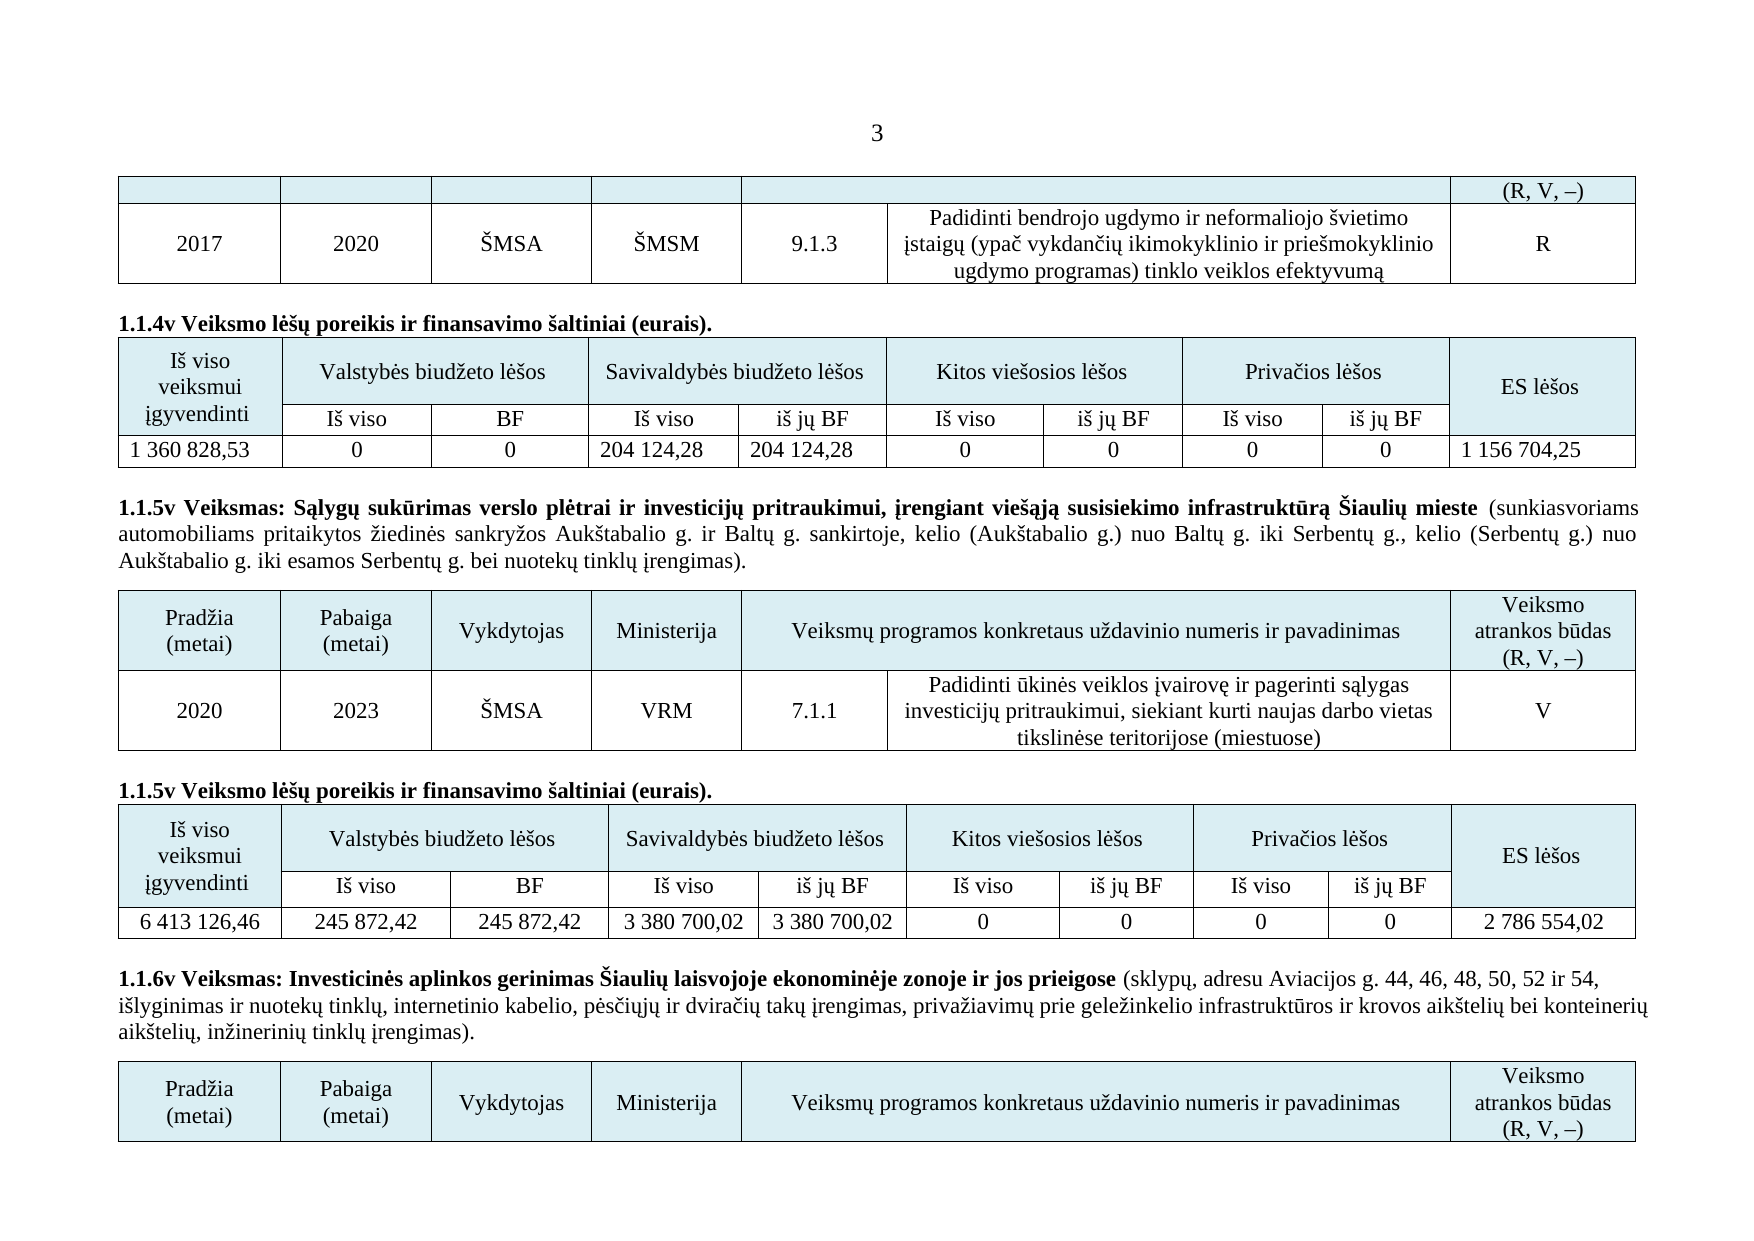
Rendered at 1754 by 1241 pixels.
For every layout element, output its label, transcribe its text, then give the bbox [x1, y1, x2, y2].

table_cell 2 786 554,02 [1452, 908, 1635, 938]
table_cell Iš viso [282, 872, 450, 907]
table_cell 0 [1323, 436, 1449, 467]
text 1.1.5v Veiksmo lėšų poreikis ir finansavimo šaltiniai (eurais). [118, 777, 1639, 804]
table_header Pabaiga (metai) [281, 1062, 431, 1141]
text 1.1.6v Veiksmas: Investicinės aplinkos gerinimas Šiaulių laisvojoje ekonominėje zonoje ir jos prieigose (sklypų, adresu Aviacijos g. 44, 46, 48, 50, 52 ir 54, išlyginimas ir nuotekų tinklų, internetinio kabelio, pėsčiųjų ir dviračių takų įrengimas, privažiavimų prie geležinkelio infrastruktūros ir krovos aikštelių bei konteinerių aikštelių, inžinerinių tinklų įrengimas). [118, 965, 1683, 1044]
table_cell 3 380 700,02 [609, 908, 758, 938]
table_cell iš jų BF [1329, 872, 1451, 907]
text 1.1.4v Veiksmo lėšų poreikis ir finansavimo šaltiniai (eurais). [118, 311, 1639, 337]
table_cell 1 360 828,53 [119, 436, 282, 467]
table_cell 0 [887, 436, 1043, 467]
table_header Pabaiga (metai) [281, 591, 431, 670]
table_header Pradžia (metai) [119, 591, 280, 670]
table_cell 245 872,42 [451, 908, 608, 938]
table_cell iš jų BF [1044, 405, 1182, 435]
table_cell 1 156 704,25 [1450, 436, 1635, 467]
table_cell 0 [1183, 436, 1322, 467]
table_cell Iš viso [907, 872, 1059, 907]
table_cell 0 [283, 436, 431, 467]
table_header Kitos viešosios lėšos [887, 338, 1182, 404]
table_cell 2020 [281, 204, 431, 283]
table_cell BF [432, 405, 588, 435]
table_cell ŠMSA [432, 671, 591, 750]
table_cell 6 413 126,46 [119, 908, 281, 938]
table_cell 2017 [119, 204, 280, 283]
table_header ES lėšos [1450, 338, 1635, 435]
table_cell Iš viso [609, 872, 758, 907]
table_cell 204 124,28 [589, 436, 738, 467]
table_cell Iš viso [283, 405, 431, 435]
table_header Vykdytojas [432, 591, 591, 670]
table_header Iš viso veiksmui įgyvendinti [119, 338, 282, 435]
table_header Pradžia (metai) [119, 1062, 280, 1141]
table_cell 2020 [119, 671, 280, 750]
table_cell Iš viso [589, 405, 738, 435]
table_cell iš jų BF [739, 405, 886, 435]
table_cell 7.1.1 [742, 671, 887, 750]
table_cell 245 872,42 [282, 908, 450, 938]
table_cell Iš viso [887, 405, 1043, 435]
table_header Privačios lėšos [1194, 805, 1451, 871]
table_cell Padidinti bendrojo ugdymo ir neformaliojo švietimo įstaigų (ypač vykdančių ikimokyklinio ir priešmokyklinio ugdymo programas) tinklo veiklos efektyvumą [888, 204, 1450, 283]
table_header Iš viso veiksmui įgyvendinti [119, 805, 281, 907]
table_header Valstybės biudžeto lėšos [283, 338, 588, 404]
table_header Ministerija [592, 591, 741, 670]
table_cell 0 [432, 436, 588, 467]
table_cell 204 124,28 [739, 436, 886, 467]
table_header [119, 177, 280, 203]
table_cell 0 [1044, 436, 1182, 467]
table_cell Iš viso [1183, 405, 1322, 435]
table_cell VRM [592, 671, 741, 750]
table_cell 0 [907, 908, 1059, 938]
table_cell 2023 [281, 671, 431, 750]
table_cell 0 [1194, 908, 1328, 938]
table_header [432, 177, 591, 203]
table_cell 0 [1329, 908, 1451, 938]
table_cell BF [451, 872, 608, 907]
table_header Veiksmų programos konkretaus uždavinio numeris ir pavadinimas [742, 1062, 1450, 1141]
table_header Savivaldybės biudžeto lėšos [609, 805, 906, 871]
table_header Savivaldybės biudžeto lėšos [589, 338, 886, 404]
table_header [742, 177, 1450, 203]
table_header Valstybės biudžeto lėšos [282, 805, 608, 871]
table_header Veiksmų programos konkretaus uždavinio numeris ir pavadinimas [742, 591, 1450, 670]
table_cell Iš viso [1194, 872, 1328, 907]
table_header Ministerija [592, 1062, 741, 1141]
table_cell ŠMSM [592, 204, 741, 283]
table_cell Padidinti ūkinės veiklos įvairovę ir pagerinti sąlygas investicijų pritraukimui, siekiant kurti naujas darbo vietas tikslinėse teritorijose (miestuose) [888, 671, 1450, 750]
table_header Kitos viešosios lėšos [907, 805, 1193, 871]
table_header Veiksmo atrankos būdas (R, V, –) [1451, 591, 1635, 670]
table_header [281, 177, 431, 203]
table_cell 9.1.3 [742, 204, 887, 283]
table_cell iš jų BF [759, 872, 906, 907]
table_header Vykdytojas [432, 1062, 591, 1141]
table_header (R, V, –) [1451, 177, 1635, 203]
table_header Privačios lėšos [1183, 338, 1449, 404]
table_cell iš jų BF [1060, 872, 1193, 907]
table_cell ŠMSA [432, 204, 591, 283]
table_cell 3 380 700,02 [759, 908, 906, 938]
table_header ES lėšos [1452, 805, 1635, 907]
table_cell iš jų BF [1323, 405, 1449, 435]
table_header [592, 177, 741, 203]
table_header Veiksmo atrankos būdas (R, V, –) [1451, 1062, 1635, 1141]
table_cell 0 [1060, 908, 1193, 938]
table_cell R [1451, 204, 1635, 283]
table_cell V [1451, 671, 1635, 750]
text 1.1.5v Veiksmas: Sąlygų sukūrimas verslo plėtrai ir investicijų pritraukimui, įrengiant viešąją susisiekimo infrastruktūrą Šiaulių mieste (sunkiasvoriams automobiliams pritaikytos žiedinės sankryžos Aukštabalio g. ir Baltų g. sankirtoje, kelio (Aukštabalio g.) nuo Baltų g. iki Serbentų g., kelio (Serbentų g.) nuo Aukštabalio g. iki esamos Serbentų g. bei nuotekų tinklų įrengimas). [118, 494, 1639, 573]
